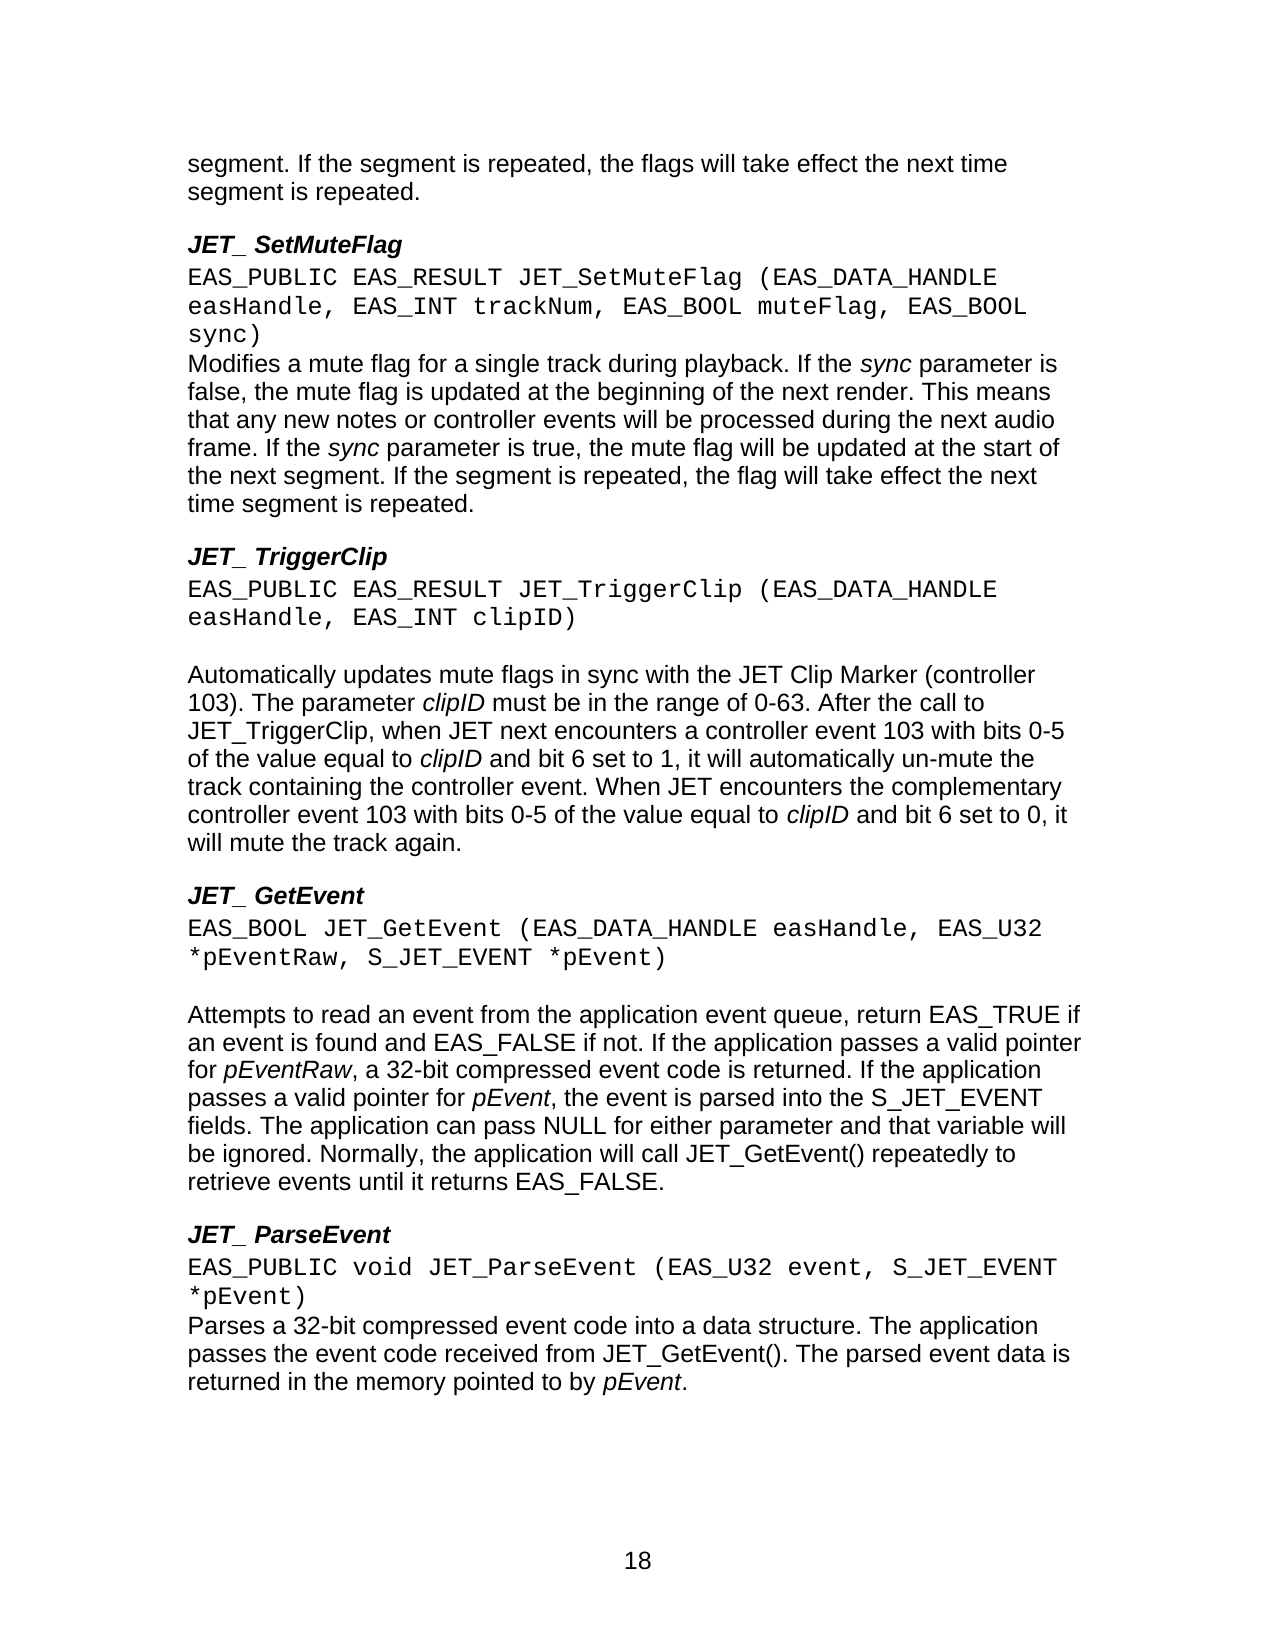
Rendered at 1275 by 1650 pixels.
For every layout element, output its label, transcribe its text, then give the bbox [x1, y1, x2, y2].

text Modifies a mute flag for a single track during playback. If the sync parameter is false, the mute flag is updated at the beginning of the next render. This means that any new notes or controller events will be processed during the next audio frame. If the sync parameter is true, the mute flag will be updated at the start of the next segment. If the segment is repeated, the flag will take effect the next time segment is repeated. [187, 350, 1087, 517]
subtitle JET_ TriggerClip [187, 542, 1087, 570]
subtitle JET_ ParseEvent [187, 1221, 1087, 1249]
text EAS_PUBLIC void JET_ParseEvent (EAS_U32 event, S_JET_EVENT *pEvent) [187, 1255, 1087, 1312]
text Attempts to read an event from the application event queue, return EAS_TRUE if an event is found and EAS_FALSE if not. If the application passes a valid pointer for pEventRaw, a 32-bit compressed event code is returned. If the application passes a valid pointer for pEvent, the event is parsed into the S_JET_EVENT fields. The application can pass NULL for either parameter and that variable will be ignored. Normally, the application will call JET_GetEvent() repeatedly to retrieve events until it returns EAS_FALSE. [187, 1000, 1087, 1196]
text EAS_PUBLIC EAS_RESULT JET_SetMuteFlag (EAS_DATA_HANDLE easHandle, EAS_INT trackNum, EAS_BOOL muteFlag, EAS_BOOL sync) [187, 265, 1087, 350]
text segment. If the segment is repeated, the flags will take effect the next time segment is repeated. [187, 150, 1087, 206]
text EAS_PUBLIC EAS_RESULT JET_TriggerClip (EAS_DATA_HANDLE easHandle, EAS_INT clipID) [187, 577, 1087, 633]
text Parses a 32-bit compressed event code into a data structure. The application passes the event code received from JET_GetEvent(). The parsed event data is returned in the memory pointed to by pEvent. [187, 1312, 1087, 1395]
subtitle JET_ SetMuteFlag [187, 231, 1087, 259]
text Automatically updates mute flags in sync with the JET Clip Marker (controller 103). The parameter clipID must be in the range of 0-63. After the call to JET_TriggerClip, when JET next encounters a controller event 103 with bits 0-5 of the value equal to clipID and bit 6 set to 1, it will automatically un-mute the track containing the controller event. When JET encounters the complementary controller event 103 with bits 0-5 of the value equal to clipID and bit 6 set to 0, it will mute the track again. [187, 661, 1087, 857]
subtitle JET_ GetEvent [187, 882, 1087, 909]
text EAS_BOOL JET_GetEvent (EAS_DATA_HANDLE easHandle, EAS_U32 *pEventRaw, S_JET_EVENT *pEvent) [187, 916, 1087, 972]
